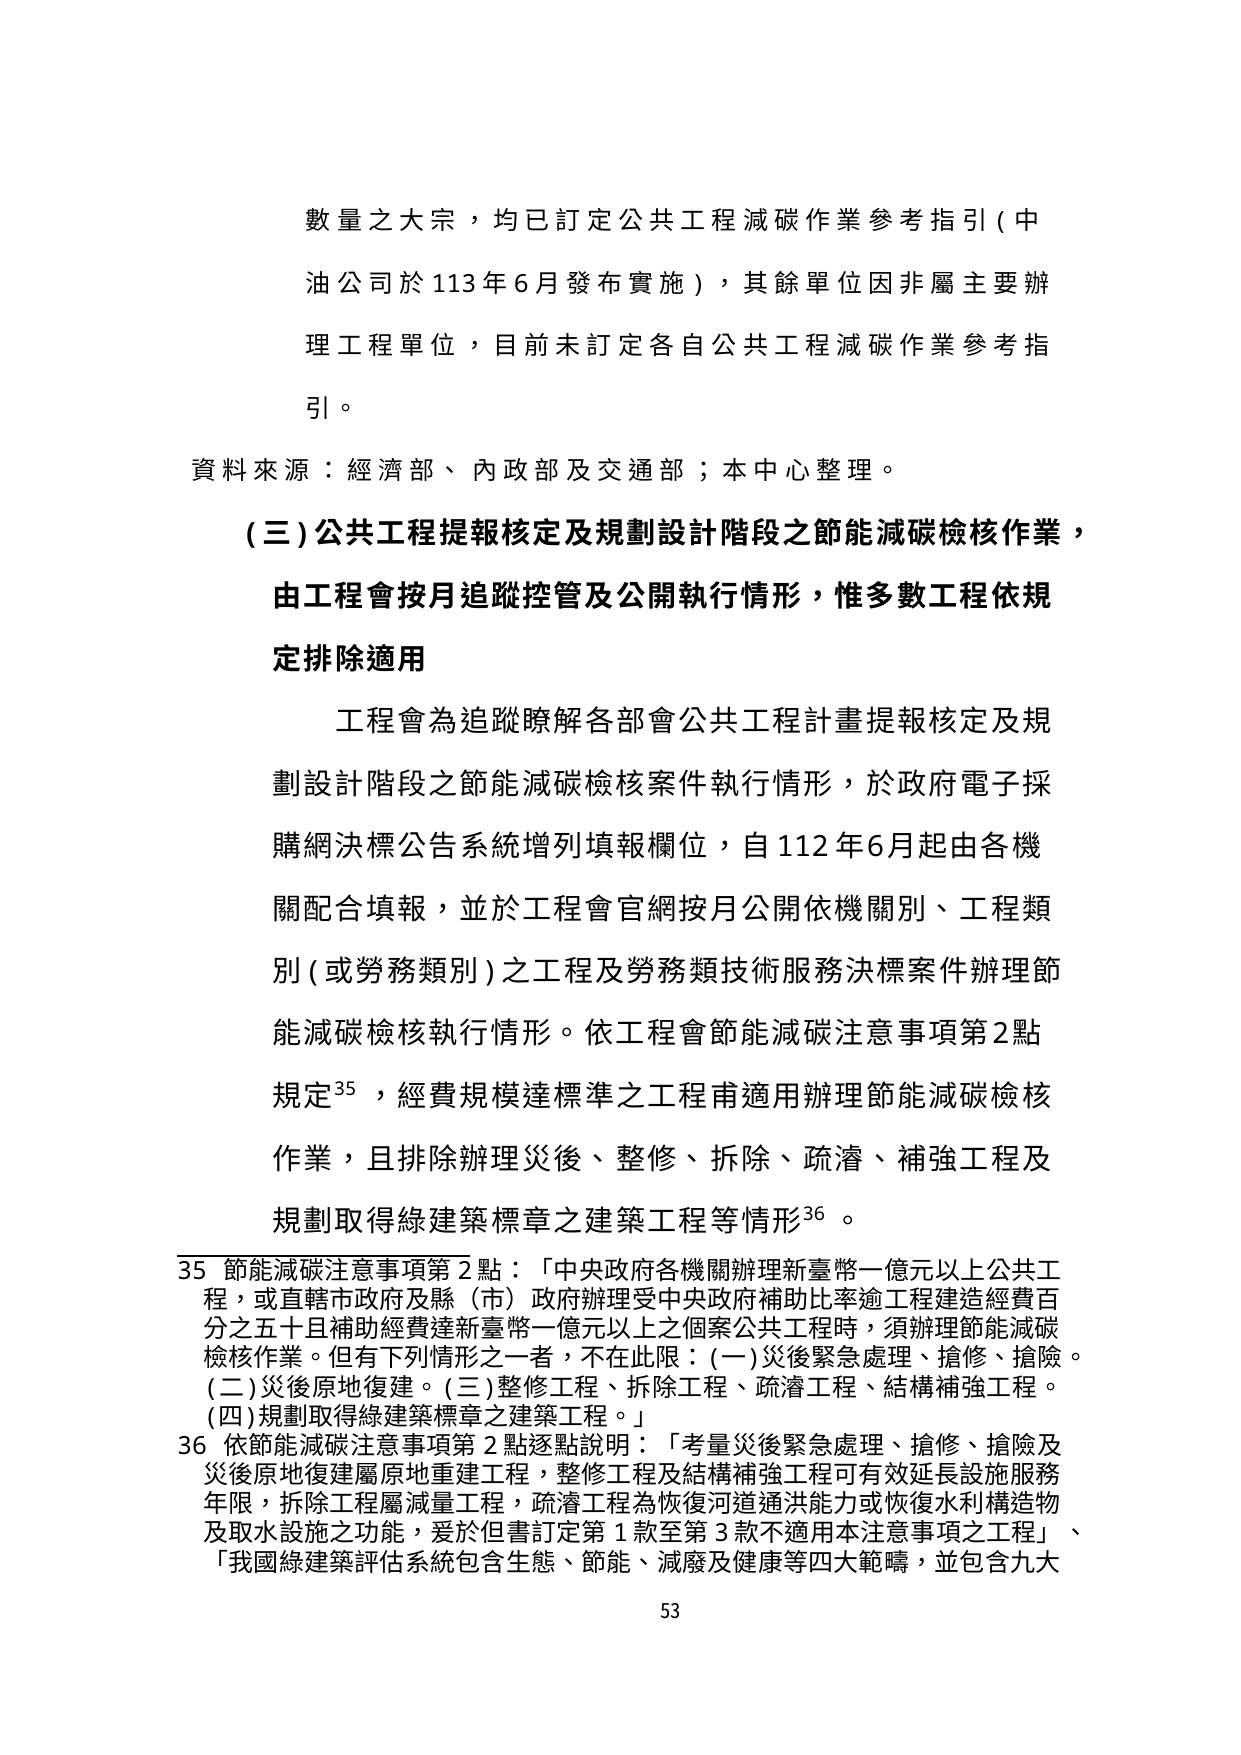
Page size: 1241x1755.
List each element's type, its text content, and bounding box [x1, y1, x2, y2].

text (三)公共工程提報核定及規劃設計階段之節能減碳檢核作業，由工程會按月追蹤控管及公開執行情形，惟多數工程依規定排除適用 [236, 490, 1063, 677]
text 工程會為追蹤瞭解各部會公共工程計畫提報核定及規劃設計階段之節能減碳檢核案件執行情形，於政府電子採購網決標公告系統增列填報欄位，自112年6月起由各機關配合填報，並於工程會官網按月公開依機關別、工程類別(或勞務類別)之工程及勞務類技術服務決標案件辦理節能減碳檢核執行情形。依工程會節能減碳注意事項第2點規定，經費規模達標準之工程甫適用辦理節能減碳檢核作業，且排除辦理災後、整修、拆除、疏濬、補強工程及規劃取得綠建築標章之建築工程等情形。 [266, 677, 1063, 1240]
text 依節能減碳注意事項第2點逐點說明：「考量災後緊急處理、搶修、搶險及災後原地復建屬原地重建工程，整修工程及結構補強工程可有效延長設施服務年限，拆除工程屬減量工程，疏濬工程為恢復河道通洪能力或恢復水利構造物及取水設施之功能，爰於但書訂定第1款至第3款不適用本注意事項之工程」、「我國綠建築評估系統包含生態、節能、減廢及健康等四大範疇，並包含九大指標：生物多樣性、綠化量、基地保水、日常節能、二氧化碳(CO2)減量、廢棄物減量、室內環境、水資源及污水垃圾改善等指標，由於自願性的綠建築標章已將日常節能與水資源兩項指標列為門檻指標，此亦為綠建築標章目前核算節能減碳成效之基礎，爰於但書訂定第4款不適用本注意事項之工程。」 [177, 1431, 1063, 1577]
text 節能減碳注意事項第2點：「中央政府各機關辦理新臺幣一億元以上公共工程，或直轄市政府及縣（市）政府辦理受中央政府補助比率逾工程建造經費百分之五十且補助經費達新臺幣一億元以上之個案公共工程時，須辦理節能減碳檢核作業。但有下列情形之一者，不在此限：(一)災後緊急處理、搶修、搶險。(二)災後原地復建。(三)整修工程、拆除工程、疏濬工程、結構補強工程。(四)規劃取得綠建築標章之建築工程。」 [177, 1256, 1063, 1431]
text 數量之大宗，均已訂定公共工程減碳作業參考指引(中油公司於113年6月發布實施)，其餘單位因非屬主要辦理工程單位，目前未訂定各自公共工程減碳作業參考指引。 [177, 177, 1063, 427]
text 資料來源：經濟部、內政部及交通部；本中心整理。 [178, 427, 1063, 490]
